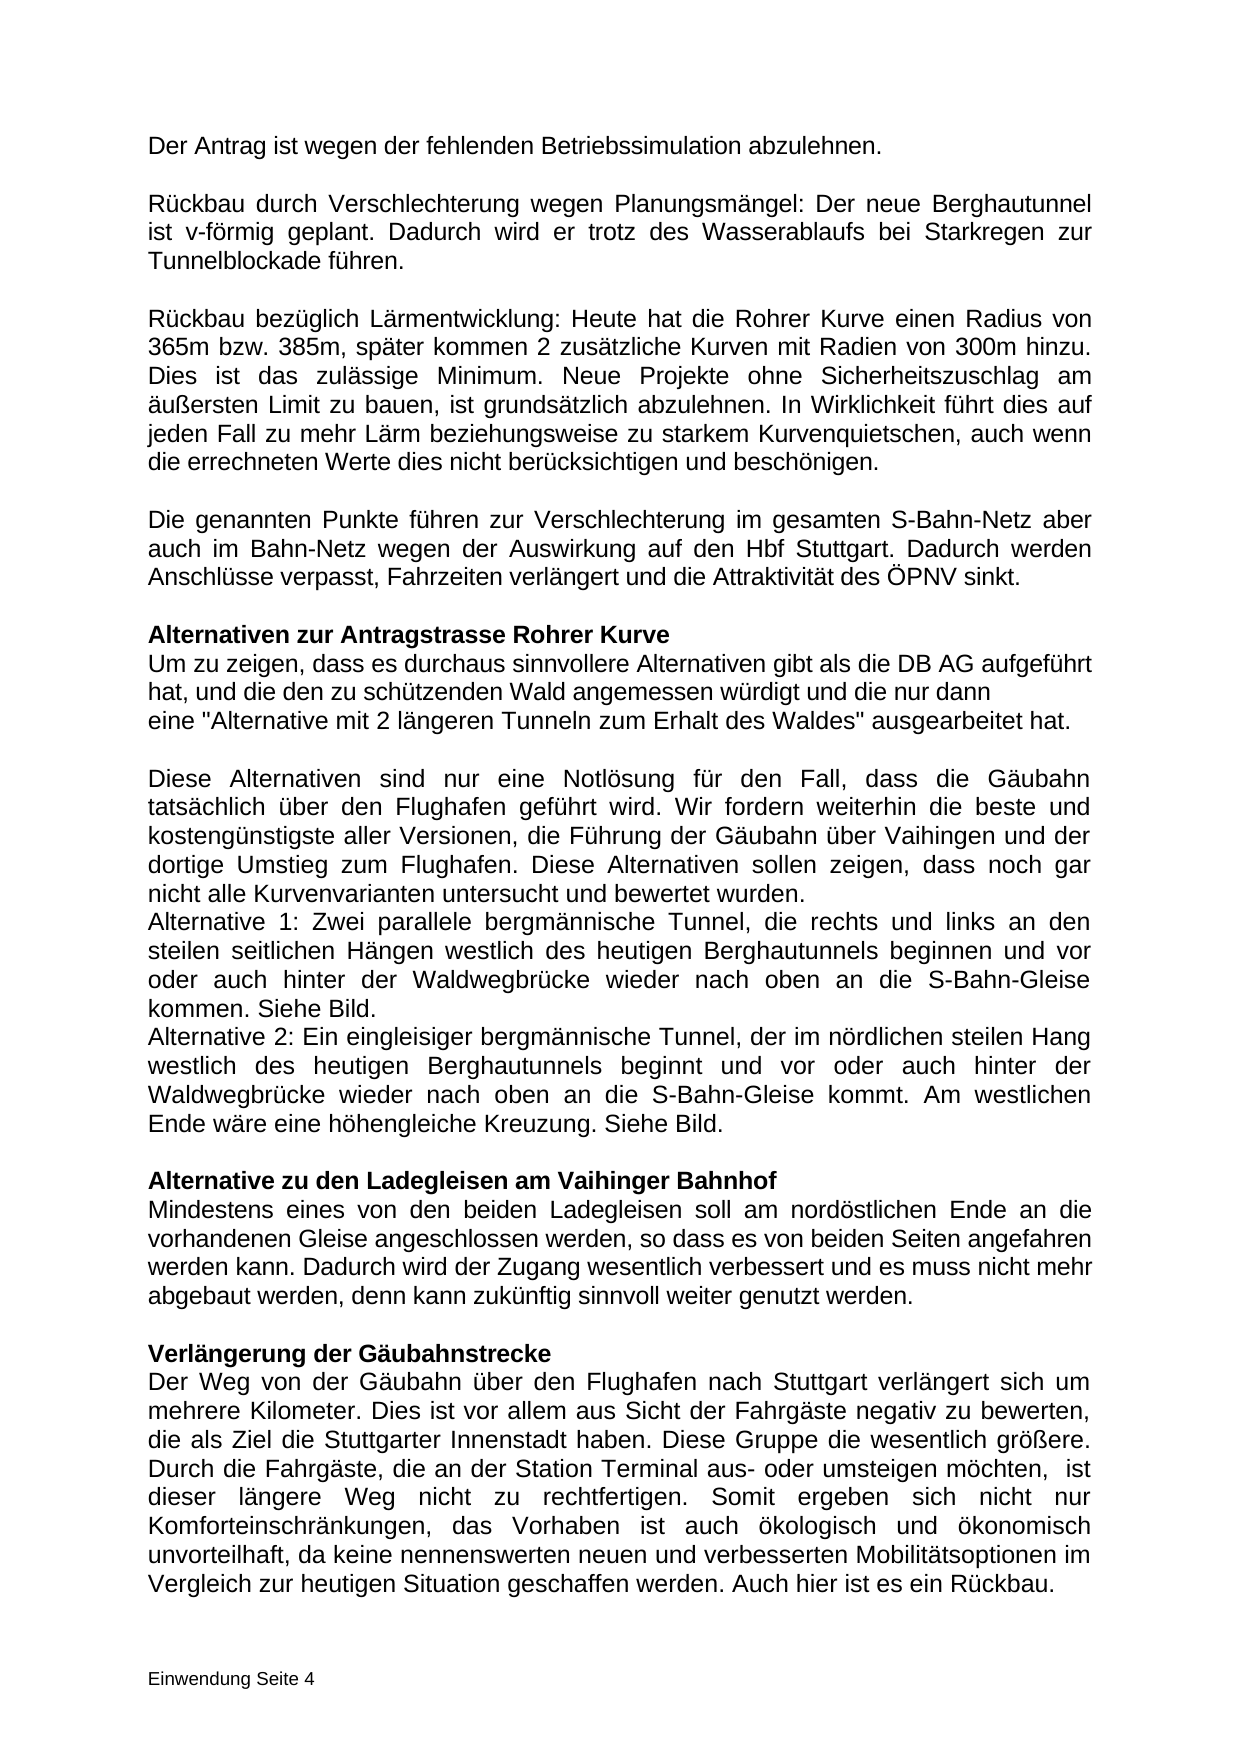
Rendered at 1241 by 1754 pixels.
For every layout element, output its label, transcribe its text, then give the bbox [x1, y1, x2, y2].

text Alternative 2: Ein eingleisiger bergmännische Tunnel, der im nördlichen steilen Hang westlich des heutigen Berghautunnels beginnt und vor oder auch hinter der Waldwegbrücke wieder nach oben an die S-Bahn-Gleise kommt. Am westlichen Ende wäre eine höhengleiche Kreuzung. Siehe Bild. [148, 1022, 1092, 1137]
text Der Antrag ist wegen der fehlenden Betriebssimulation abzulehnen. [148, 131, 1092, 160]
text Die genannten Punkte führen zur Verschlechterung im gesamten S-Bahn-Netz aber auch im Bahn-Netz wegen der Auswirkung auf den Hbf Stuttgart. Dadurch werden Anschlüsse verpasst, Fahrzeiten verlängert und die Attraktivität des ÖPNV sinkt. [148, 505, 1092, 591]
text Um zu zeigen, dass es durchaus sinnvollere Alternativen gibt als die DB AG aufgeführt hat, und die den zu schützenden Wald angemessen würdigt und die nur dann [148, 648, 1092, 706]
text Rückbau bezüglich Lärmentwicklung: Heute hat die Rohrer Kurve einen Radius von 365m bzw. 385m, später kommen 2 zusätzliche Kurven mit Radien von 300m hinzu. Dies ist das zulässige Minimum. Neue Projekte ohne Sicherheitszuschlag am äußersten Limit zu bauen, ist grundsätzlich abzulehnen. In Wirklichkeit führt dies auf jeden Fall zu mehr Lärm beziehungsweise zu starkem Kurvenquietschen, auch wenn die errechneten Werte dies nicht berücksichtigen und beschönigen. [148, 303, 1092, 476]
text Der Weg von der Gäubahn über den Flughafen nach Stuttgart verlängert sich um mehrere Kilometer. Dies ist vor allem aus Sicht der Fahrgäste negativ zu bewerten, die als Ziel die Stuttgarter Innenstadt haben. Diese Gruppe die wesentlich größere. Durch die Fahrgäste, die an der Station Terminal aus- oder umsteigen möchten, ist dieser längere Weg nicht zu rechtfertigen. Somit ergeben sich nicht nur Komforteinschränkungen, das Vorhaben ist auch ökologisch und ökonomisch unvorteilhaft, da keine nennenswerten neuen und verbesserten Mobilitätsoptionen im Vergleich zur heutigen Situation geschaffen werden. Auch hier ist es ein Rückbau. [148, 1367, 1092, 1597]
text Mindestens eines von den beiden Ladegleisen soll am nordöstlichen Ende an die vorhandenen Gleise angeschlossen werden, so dass es von beiden Seiten angefahren werden kann. Dadurch wird der Zugang wesentlich verbessert und es muss nicht mehr abgebaut werden, denn kann zukünftig sinnvoll weiter genutzt werden. [148, 1195, 1092, 1310]
text eine "Alternative mit 2 längeren Tunneln zum Erhalt des Waldes" ausgearbeitet hat. [148, 706, 1092, 735]
text Alternative 1: Zwei parallele bergmännische Tunnel, die rechts und links an den steilen seitlichen Hängen westlich des heutigen Berghautunnels beginnen und vor oder auch hinter der Waldwegbrücke wieder nach oben an die S-Bahn-Gleise kommen. Siehe Bild. [148, 907, 1092, 1022]
text Alternative zu den Ladegleisen am Vaihinger Bahnhof [148, 1166, 1092, 1195]
text Verlängerung der Gäubahnstrecke [148, 1338, 1092, 1367]
text Rückbau durch Verschlechterung wegen Planungsmängel: Der neue Berghautunnel ist v-förmig geplant. Dadurch wird er trotz des Wasserablaufs bei Starkregen zur Tunnelblockade führen. [148, 188, 1092, 275]
text Alternativen zur Antragstrasse Rohrer Kurve [148, 620, 1092, 648]
text Diese Alternativen sind nur eine Notlösung für den Fall, dass die Gäubahn tatsächlich über den Flughafen geführt wird. Wir fordern weiterhin die beste und kostengünstigste aller Versionen, die Führung der Gäubahn über Vaihingen und der dortige Umstieg zum Flughafen. Diese Alternativen sollen zeigen, dass noch gar nicht alle Kurvenvarianten untersucht und bewertet wurden. [148, 763, 1092, 907]
